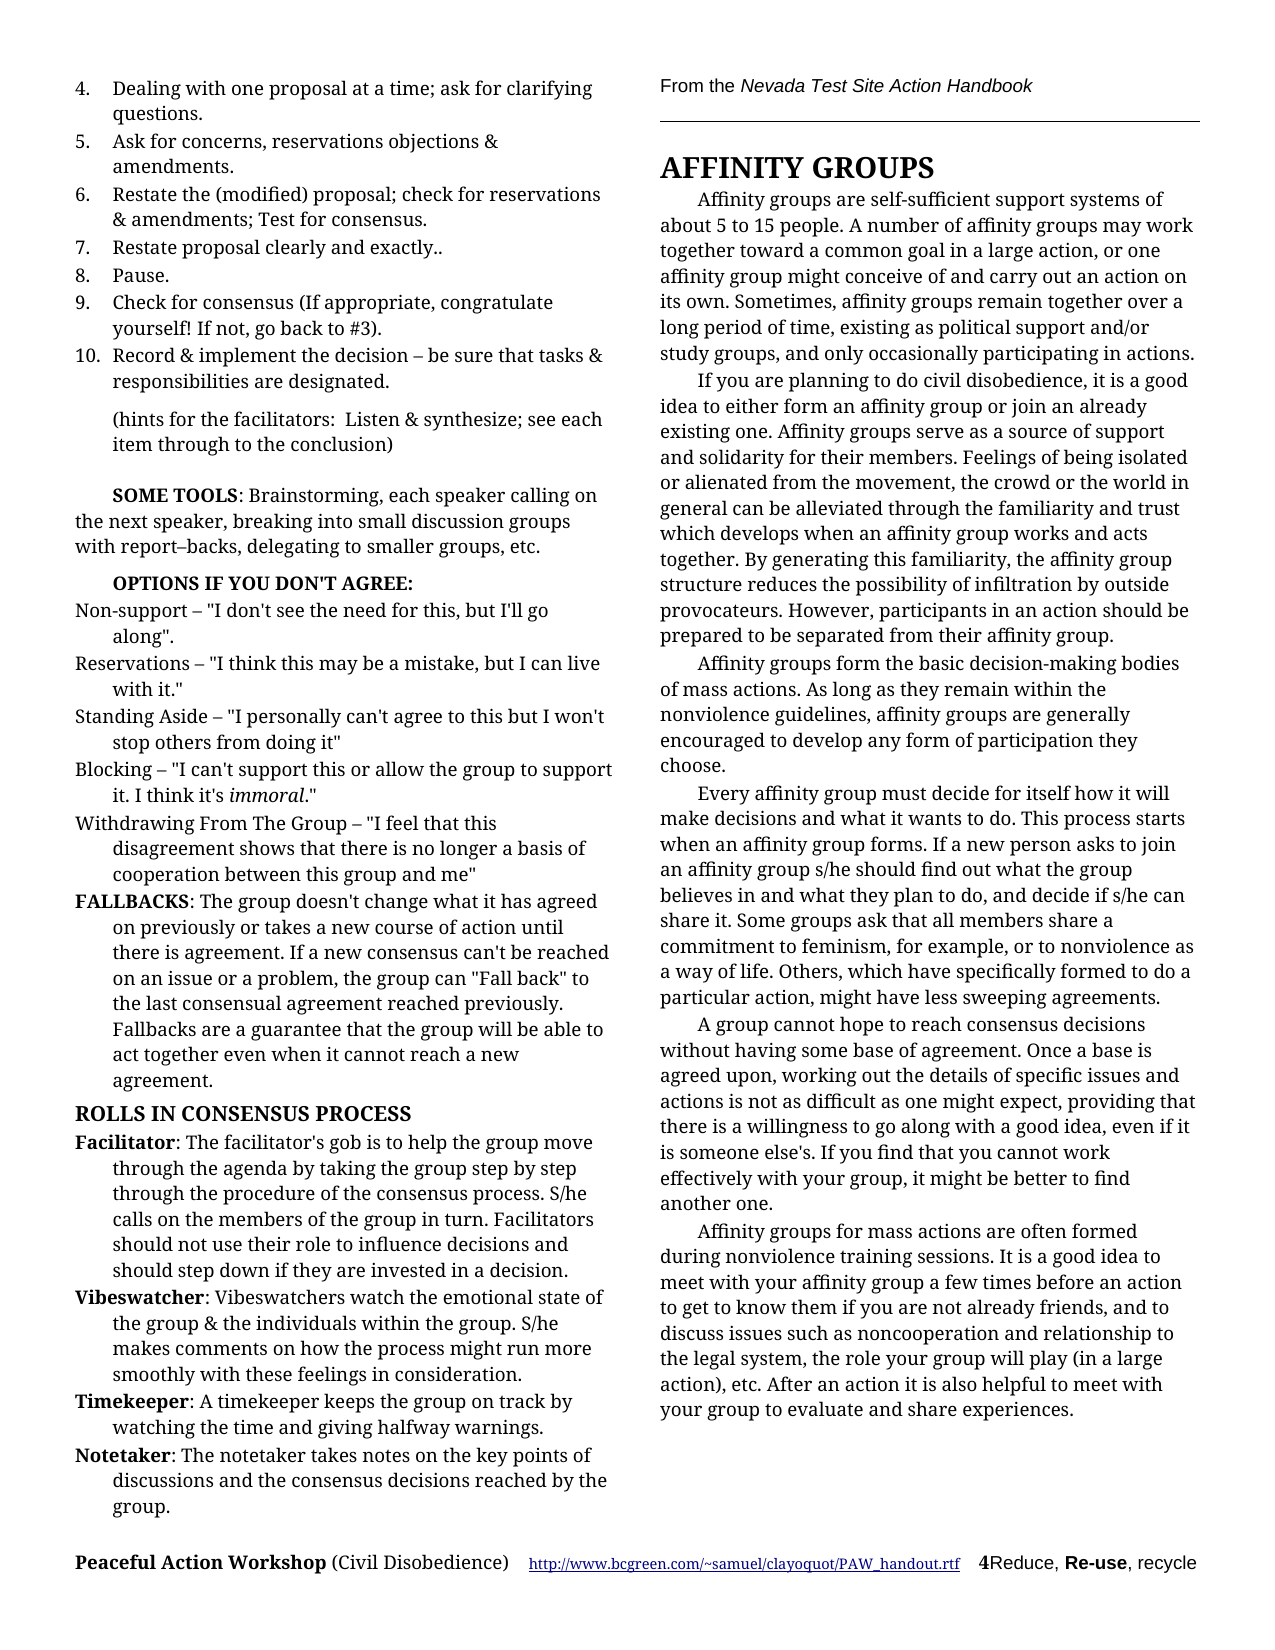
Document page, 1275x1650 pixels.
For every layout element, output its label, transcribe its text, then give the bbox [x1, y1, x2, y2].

text Notetaker: The notetaker takes notes on the key points of discussions and the consensus decisions reached by the group. [75, 1442, 615, 1518]
text A group cannot hope to reach consensus decisions without having some base of agreement. Once a base is agreed upon, working out the details of specific issues and actions is not as difficult as one might expect, providing that there is a willingness to go along with a good idea, even if it is someone else's. If you find that you cannot work effectively with your group, it might be better to find another one. [660, 1012, 1200, 1216]
text Timekeeper: A timekeeper keeps the group on track by watching the time and giving halfway warnings. [75, 1389, 615, 1440]
text FALLBACKS: The group doesn't change what it has agreed on previously or takes a new course of action until there is agreement. If a new consensus can't be reached on an issue or a problem, the group can "Fall back" to the last consensual agreement reached previously. Fallbacks are a guarantee that the group will be able to act together even when it cannot reach a new agreement. [75, 888, 615, 1093]
text From the Nevada Test Site Action Handbook [660, 75, 1200, 96]
text Affinity groups for mass actions are often formed during nonviolence training sessions. It is a good idea to meet with your affinity group a few times before an action to get to know them if you are not already friends, and to discuss issues such as noncooperation and relationship to the legal system, the role your group will play (in a large action), etc. After an action it is also helpful to meet with your group to evaluate and share experiences. [660, 1218, 1200, 1422]
text Reservations – "I think this may be a mistake, but I can live with it." [75, 651, 615, 702]
text ROLLS IN CONSENSUS PROCESS [75, 1099, 615, 1127]
text 4. Dealing with one proposal at a time; ask for clarifying questions. [75, 75, 615, 126]
text Affinity groups form the basic decision-making bodies of mass actions. As long as they remain within the nonviolence guidelines, affinity groups are generally encouraged to develop any form of participation they choose. [660, 650, 1200, 778]
text AFFINITY GROUPS [660, 147, 1200, 187]
text Blocking – "I can't support this or allow the group to support it. I think it's immoral." [75, 757, 615, 808]
text 7. Restate proposal clearly and exactly.. [75, 234, 615, 260]
text (hints for the facilitators: Listen & synthesize; see each item through to the conclusion) [75, 406, 615, 457]
text If you are planning to do civil disobedience, it is a good idea to either form an affinity group or join an already existing one. Affinity groups serve as a source of support and solidarity for their members. Feelings of being isolated or alienated from the movement, the crowd or the world in general can be alleviated through the familiarity and trust which develops when an affinity group works and acts together. By generating this familiarity, the affinity group structure reduces the possibility of infiltration by outside provocateurs. However, participants in an action should be prepared to be separated from their affinity group. [660, 367, 1200, 648]
text Vibeswatcher: Vibeswatchers watch the emotional state of the group & the individuals within the group. S/he makes comments on how the process might run more smoothly with these feelings in consideration. [75, 1285, 615, 1387]
text 9. Check for consensus (If appropriate, congratulate yourself! If not, go back to #3). [75, 289, 615, 341]
text 10. Record & implement the decision – be sure that tasks & responsibilities are designated. [75, 343, 615, 394]
text Affinity groups are self-sufficient support systems of about 5 to 15 people. A number of affinity groups may work together toward a common goal in a large action, or one affinity group might conceive of and carry out an action on its own. Sometimes, affinity groups remain together over a long period of time, existing as political support and/or study groups, and only occasionally participating in actions. [660, 187, 1200, 365]
text 8. Pause. [75, 262, 615, 287]
text Withdrawing From The Group – "I feel that this disagreement shows that there is no longer a basis of cooperation between this group and me" [75, 810, 615, 886]
text Non-support – "I don't see the need for this, but I'll go along". [75, 597, 615, 648]
text SOME TOOLS: Brainstorming, each speaker calling on the next speaker, breaking into small discussion groups with report–backs, delegating to smaller groups, etc. [75, 483, 615, 559]
text 5. Ask for concerns, reservations objections & amendments. [75, 128, 615, 179]
text 6. Restate the (modified) proposal; check for reservations & amendments; Test for consensus. [75, 181, 615, 232]
text Every affinity group must decide for itself how it will make decisions and what it wants to do. This process starts when an affinity group forms. If a new person asks to join an affinity group s/he should find out what the group believes in and what they plan to do, and decide if s/he can share it. Some groups ask that all members share a commitment to feminism, for example, or to nonviolence as a way of life. Others, which have specifically formed to do a particular action, might have less sweeping agreements. [660, 780, 1200, 1010]
text OPTIONS IF YOU DON'T AGREE: [75, 570, 615, 595]
text Facilitator: The facilitator's gob is to help the group move through the agenda by taking the group step by step through the procedure of the consensus process. S/he calls on the members of the group in turn. Facilitators should not use their role to influence decisions and should step down if they are invested in a decision. [75, 1129, 615, 1283]
text Standing Aside – "I personally can't agree to this but I won't stop others from doing it" [75, 704, 615, 755]
